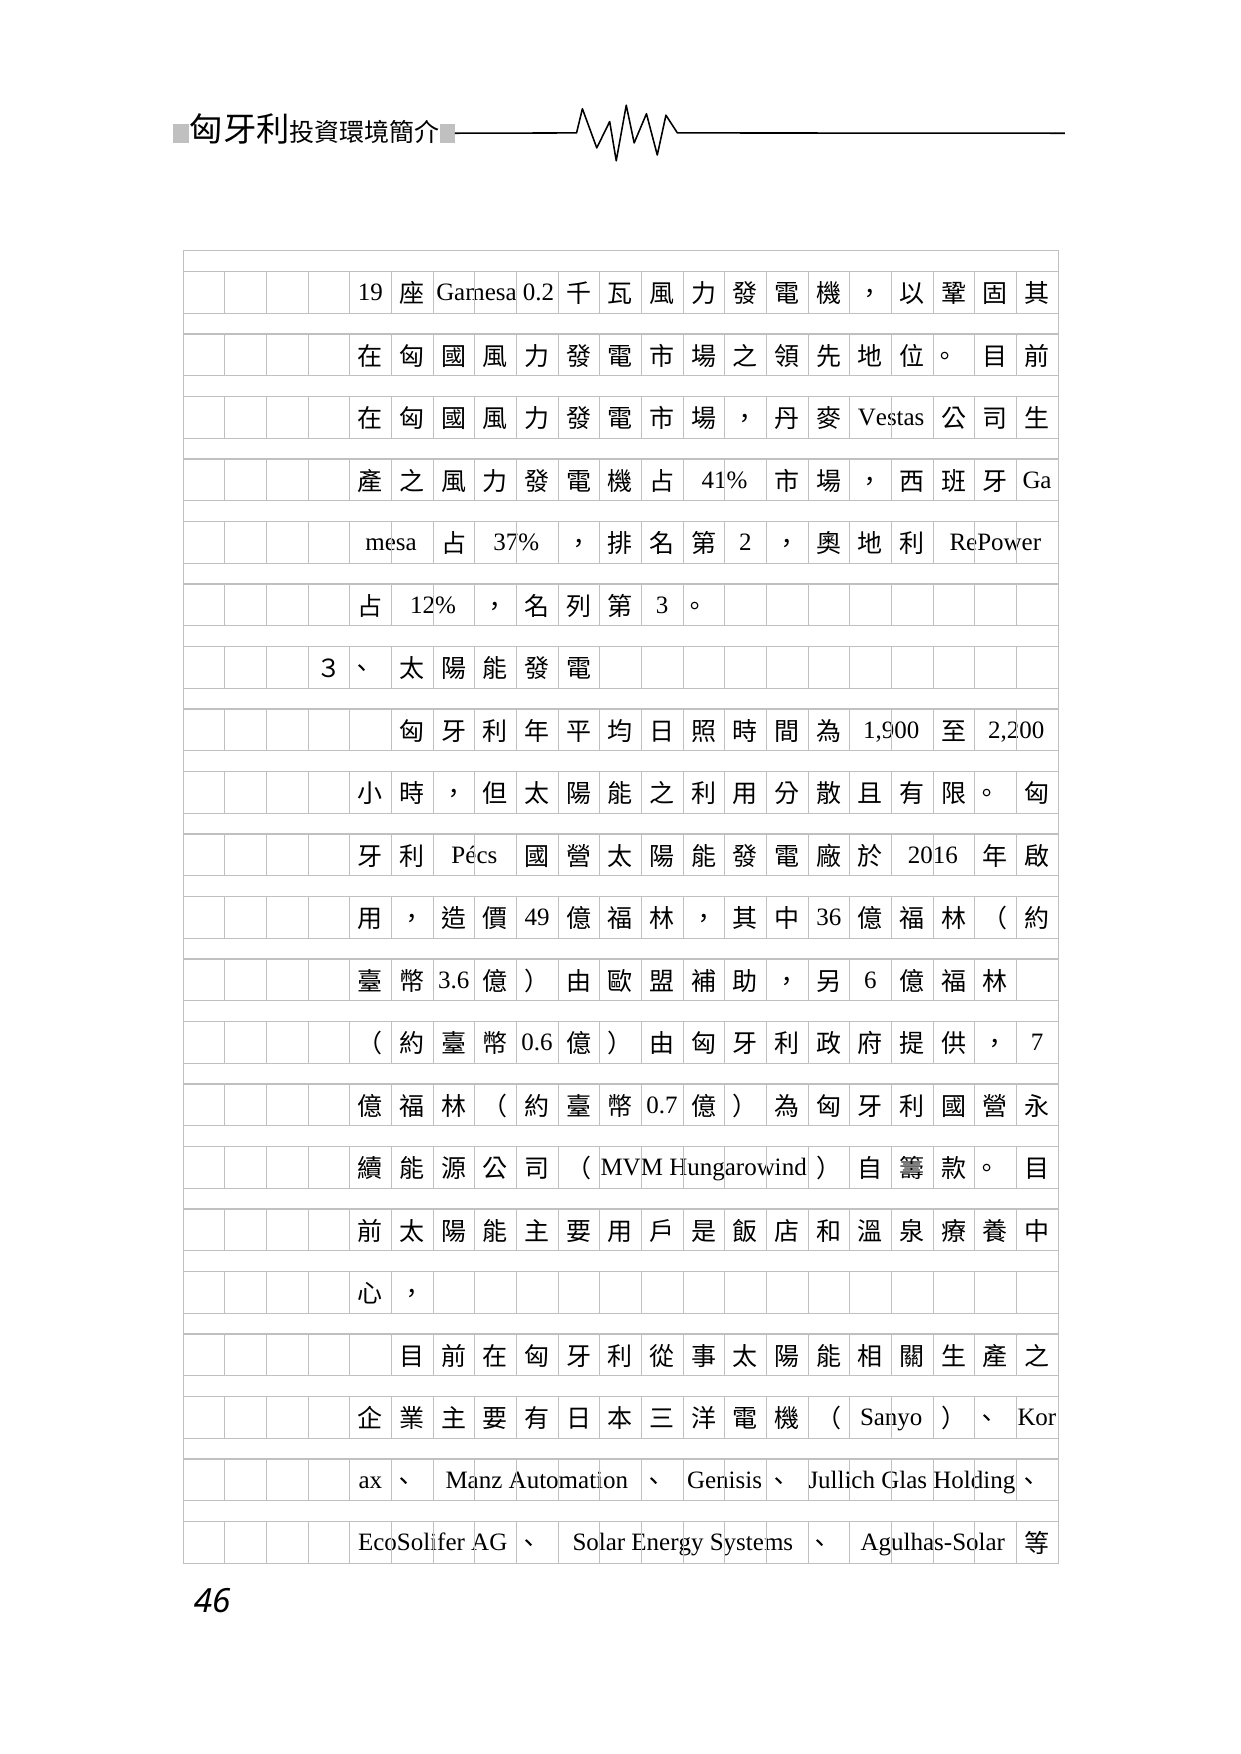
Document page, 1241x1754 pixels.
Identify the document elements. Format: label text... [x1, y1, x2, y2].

text 匈牙利年平均日照時間為1,900至2,200小時，但太陽能之利用分散且有限。匈牙利Pécs國營太陽能發電廠於2016年啟用，造價49億福林，其中36億福林（約臺幣3.6億）由歐盟補助，另6億福林（約臺幣0.6億）由匈牙利政府提供，7億福林（約臺幣0.7億）為匈牙利國營永續能源公司（MVM Hungarowind）自籌款。目前太陽能主要用戶是飯店和溫泉療養中心， [330, 814, 1058, 833]
text 匈國風力發電市場主要為外資所掌控，市場上排名前3位之外資公司分別是西班牙Iberdrola、奧地利Wind Power和Wienstorm。2010年Iberdrola在位於匈牙利接近斯洛伐克邊界的Komarom市北部地方新增19座Gamesa 0.2千瓦風力發電機，以鞏固其在匈國風力發電市場之領先地位。目前在匈國風力發電市場，丹麥Vestas公司生產之風力發電機占41%市場，西班牙Gamesa占37%，排名第2，奧地利RePower占12%，名列第3。 [330, 564, 1058, 583]
text 匈牙利年平均日照時間為1,900至2,200小時，但太陽能之利用分散且有限。匈牙利Pécs國營太陽能發電廠於2016年啟用，造價49億福林，其中36億福林（約臺幣3.6億）由歐盟補助，另6億福林（約臺幣0.6億）由匈牙利政府提供，7億福林（約臺幣0.7億）為匈牙利國營永續能源公司（MVM Hungarowind）自籌款。目前太陽能主要用戶是飯店和溫泉療養中心， [330, 1064, 1058, 1083]
text 匈牙利年平均日照時間為1,900至2,200小時，但太陽能之利用分散且有限。匈牙利Pécs國營太陽能發電廠於2016年啟用，造價49億福林，其中36億福林（約臺幣3.6億）由歐盟補助，另6億福林（約臺幣0.6億）由匈牙利政府提供，7億福林（約臺幣0.7億）為匈牙利國營永續能源公司（MVM Hungarowind）自籌款。目前太陽能主要用戶是飯店和溫泉療養中心， [330, 1001, 1058, 1021]
text 匈牙利年平均日照時間為1,900至2,200小時，但太陽能之利用分散且有限。匈牙利Pécs國營太陽能發電廠於2016年啟用，造價49億福林，其中36億福林（約臺幣3.6億）由歐盟補助，另6億福林（約臺幣0.6億）由匈牙利政府提供，7億福林（約臺幣0.7億）為匈牙利國營永續能源公司（MVM Hungarowind）自籌款。目前太陽能主要用戶是飯店和溫泉療養中心， [330, 689, 1058, 708]
text 匈國風力發電市場主要為外資所掌控，市場上排名前3位之外資公司分別是西班牙Iberdrola、奧地利Wind Power和Wienstorm。2010年Iberdrola在位於匈牙利接近斯洛伐克邊界的Komarom市北部地方新增19座Gamesa 0.2千瓦風力發電機，以鞏固其在匈國風力發電市場之領先地位。目前在匈國風力發電市場，丹麥Vestas公司生產之風力發電機占41%市場，西班牙Gamesa占37%，排名第2，奧地利RePower占12%，名列第3。 [330, 439, 1058, 458]
text 發 [517, 647, 558, 688]
text 匈牙利年平均日照時間為1,900至2,200小時，但太陽能之利用分散且有限。匈牙利Pécs國營太陽能發電廠於2016年啟用，造價49億福林，其中36億福林（約臺幣3.6億）由歐盟補助，另6億福林（約臺幣0.6億）由匈牙利政府提供，7億福林（約臺幣0.7億）為匈牙利國營永續能源公司（MVM Hungarowind）自籌款。目前太陽能主要用戶是飯店和溫泉療養中心， [330, 751, 1058, 771]
text 、 [350, 647, 391, 688]
text [850, 647, 891, 688]
text [892, 647, 933, 688]
text [642, 647, 683, 688]
text [975, 647, 1016, 688]
text 匈牙利年平均日照時間為1,900至2,200小時，但太陽能之利用分散且有限。匈牙利Pécs國營太陽能發電廠於2016年啟用，造價49億福林，其中36億福林（約臺幣3.6億）由歐盟補助，另6億福林（約臺幣0.6億）由匈牙利政府提供，7億福林（約臺幣0.7億）為匈牙利國營永續能源公司（MVM Hungarowind）自籌款。目前太陽能主要用戶是飯店和溫泉療養中心， [330, 939, 1058, 958]
text ３ [309, 647, 349, 688]
text 目前在匈牙利從事太陽能相關生產之企業主要有日本三洋電機（Sanyo）、Korax、Manz Automation、Genisis、Jullich Glas Holding、EcoSolifer AG、Solar Energy Systems、Agulhas-Solar等太陽能模組製造商；Greensolar Equipment Manufacturing（氟薄膜技術、非晶矽技術，以及微晶技術）、Semilab Semiconductor Physics Laboratory、Phoenix Mecano等技術研發公司；Szent István University in Godollo（10KW）、Ujszilvas（400KW）等較大型匈牙利太陽能發電廠及位在Halap的Hyundai Heavy Industries太陽能模組園區（600KW）。此外匈牙利Solar Energy Systems於Komlo完成興建一太陽能電池板廠，該廠將以德國為主要銷售市場。 [330, 1439, 1058, 1458]
text [809, 647, 849, 688]
text 能 [475, 647, 516, 688]
text [281, 626, 1058, 646]
text 目前在匈牙利從事太陽能相關生產之企業主要有日本三洋電機（Sanyo）、Korax、Manz Automation、Genisis、Jullich Glas Holding、EcoSolifer AG、Solar Energy Systems、Agulhas-Solar等太陽能模組製造商；Greensolar Equipment Manufacturing（氟薄膜技術、非晶矽技術，以及微晶技術）、Semilab Semiconductor Physics Laboratory、Phoenix Mecano等技術研發公司；Szent István University in Godollo（10KW）、Ujszilvas（400KW）等較大型匈牙利太陽能發電廠及位在Halap的Hyundai Heavy Industries太陽能模組園區（600KW）。此外匈牙利Solar Energy Systems於Komlo完成興建一太陽能電池板廠，該廠將以德國為主要銷售市場。 [330, 1314, 1058, 1333]
text 太 [392, 647, 433, 688]
text 電 [559, 647, 599, 688]
text 匈牙利年平均日照時間為1,900至2,200小時，但太陽能之利用分散且有限。匈牙利Pécs國營太陽能發電廠於2016年啟用，造價49億福林，其中36億福林（約臺幣3.6億）由歐盟補助，另6億福林（約臺幣0.6億）由匈牙利政府提供，7億福林（約臺幣0.7億）為匈牙利國營永續能源公司（MVM Hungarowind）自籌款。目前太陽能主要用戶是飯店和溫泉療養中心， [330, 876, 1058, 896]
text 目前在匈牙利從事太陽能相關生產之企業主要有日本三洋電機（Sanyo）、Korax、Manz Automation、Genisis、Jullich Glas Holding、EcoSolifer AG、Solar Energy Systems、Agulhas-Solar等太陽能模組製造商；Greensolar Equipment Manufacturing（氟薄膜技術、非晶矽技術，以及微晶技術）、Semilab Semiconductor Physics Laboratory、Phoenix Mecano等技術研發公司；Szent István University in Godollo（10KW）、Ujszilvas（400KW）等較大型匈牙利太陽能發電廠及位在Halap的Hyundai Heavy Industries太陽能模組園區（600KW）。此外匈牙利Solar Energy Systems於Komlo完成興建一太陽能電池板廠，該廠將以德國為主要銷售市場。 [330, 1376, 1058, 1396]
text [684, 647, 724, 688]
text 匈國風力發電市場主要為外資所掌控，市場上排名前3位之外資公司分別是西班牙Iberdrola、奧地利Wind Power和Wienstorm。2010年Iberdrola在位於匈牙利接近斯洛伐克邊界的Komarom市北部地方新增19座Gamesa 0.2千瓦風力發電機，以鞏固其在匈國風力發電市場之領先地位。目前在匈國風力發電市場，丹麥Vestas公司生產之風力發電機占41%市場，西班牙Gamesa占37%，排名第2，奧地利RePower占12%，名列第3。 [330, 314, 1058, 333]
text 匈牙利年平均日照時間為1,900至2,200小時，但太陽能之利用分散且有限。匈牙利Pécs國營太陽能發電廠於2016年啟用，造價49億福林，其中36億福林（約臺幣3.6億）由歐盟補助，另6億福林（約臺幣0.6億）由匈牙利政府提供，7億福林（約臺幣0.7億）為匈牙利國營永續能源公司（MVM Hungarowind）自籌款。目前太陽能主要用戶是飯店和溫泉療養中心， [330, 1126, 1058, 1146]
text [767, 647, 808, 688]
text [725, 647, 766, 688]
text 陽 [434, 647, 474, 688]
text [600, 647, 641, 688]
text 目前在匈牙利從事太陽能相關生產之企業主要有日本三洋電機（Sanyo）、Korax、Manz Automation、Genisis、Jullich Glas Holding、EcoSolifer AG、Solar Energy Systems、Agulhas-Solar等太陽能模組製造商；Greensolar Equipment Manufacturing（氟薄膜技術、非晶矽技術，以及微晶技術）、Semilab Semiconductor Physics Laboratory、Phoenix Mecano等技術研發公司；Szent István University in Godollo（10KW）、Ujszilvas（400KW）等較大型匈牙利太陽能發電廠及位在Halap的Hyundai Heavy Industries太陽能模組園區（600KW）。此外匈牙利Solar Energy Systems於Komlo完成興建一太陽能電池板廠，該廠將以德國為主要銷售市場。 [330, 1501, 1058, 1521]
text [934, 647, 974, 688]
text [1017, 647, 1058, 688]
text 匈牙利年平均日照時間為1,900至2,200小時，但太陽能之利用分散且有限。匈牙利Pécs國營太陽能發電廠於2016年啟用，造價49億福林，其中36億福林（約臺幣3.6億）由歐盟補助，另6億福林（約臺幣0.6億）由匈牙利政府提供，7億福林（約臺幣0.7億）為匈牙利國營永續能源公司（MVM Hungarowind）自籌款。目前太陽能主要用戶是飯店和溫泉療養中心， [330, 1251, 1058, 1271]
text 匈牙利年平均日照時間為1,900至2,200小時，但太陽能之利用分散且有限。匈牙利Pécs國營太陽能發電廠於2016年啟用，造價49億福林，其中36億福林（約臺幣3.6億）由歐盟補助，另6億福林（約臺幣0.6億）由匈牙利政府提供，7億福林（約臺幣0.7億）為匈牙利國營永續能源公司（MVM Hungarowind）自籌款。目前太陽能主要用戶是飯店和溫泉療養中心， [330, 1189, 1058, 1208]
text [281, 647, 308, 688]
text 匈國風力發電市場主要為外資所掌控，市場上排名前3位之外資公司分別是西班牙Iberdrola、奧地利Wind Power和Wienstorm。2010年Iberdrola在位於匈牙利接近斯洛伐克邊界的Komarom市北部地方新增19座Gamesa 0.2千瓦風力發電機，以鞏固其在匈國風力發電市場之領先地位。目前在匈國風力發電市場，丹麥Vestas公司生產之風力發電機占41%市場，西班牙Gamesa占37%，排名第2，奧地利RePower占12%，名列第3。 [330, 251, 1058, 271]
text 匈國風力發電市場主要為外資所掌控，市場上排名前3位之外資公司分別是西班牙Iberdrola、奧地利Wind Power和Wienstorm。2010年Iberdrola在位於匈牙利接近斯洛伐克邊界的Komarom市北部地方新增19座Gamesa 0.2千瓦風力發電機，以鞏固其在匈國風力發電市場之領先地位。目前在匈國風力發電市場，丹麥Vestas公司生產之風力發電機占41%市場，西班牙Gamesa占37%，排名第2，奧地利RePower占12%，名列第3。 [330, 501, 1058, 521]
text 匈國風力發電市場主要為外資所掌控，市場上排名前3位之外資公司分別是西班牙Iberdrola、奧地利Wind Power和Wienstorm。2010年Iberdrola在位於匈牙利接近斯洛伐克邊界的Komarom市北部地方新增19座Gamesa 0.2千瓦風力發電機，以鞏固其在匈國風力發電市場之領先地位。目前在匈國風力發電市場，丹麥Vestas公司生產之風力發電機占41%市場，西班牙Gamesa占37%，排名第2，奧地利RePower占12%，名列第3。 [330, 376, 1058, 396]
